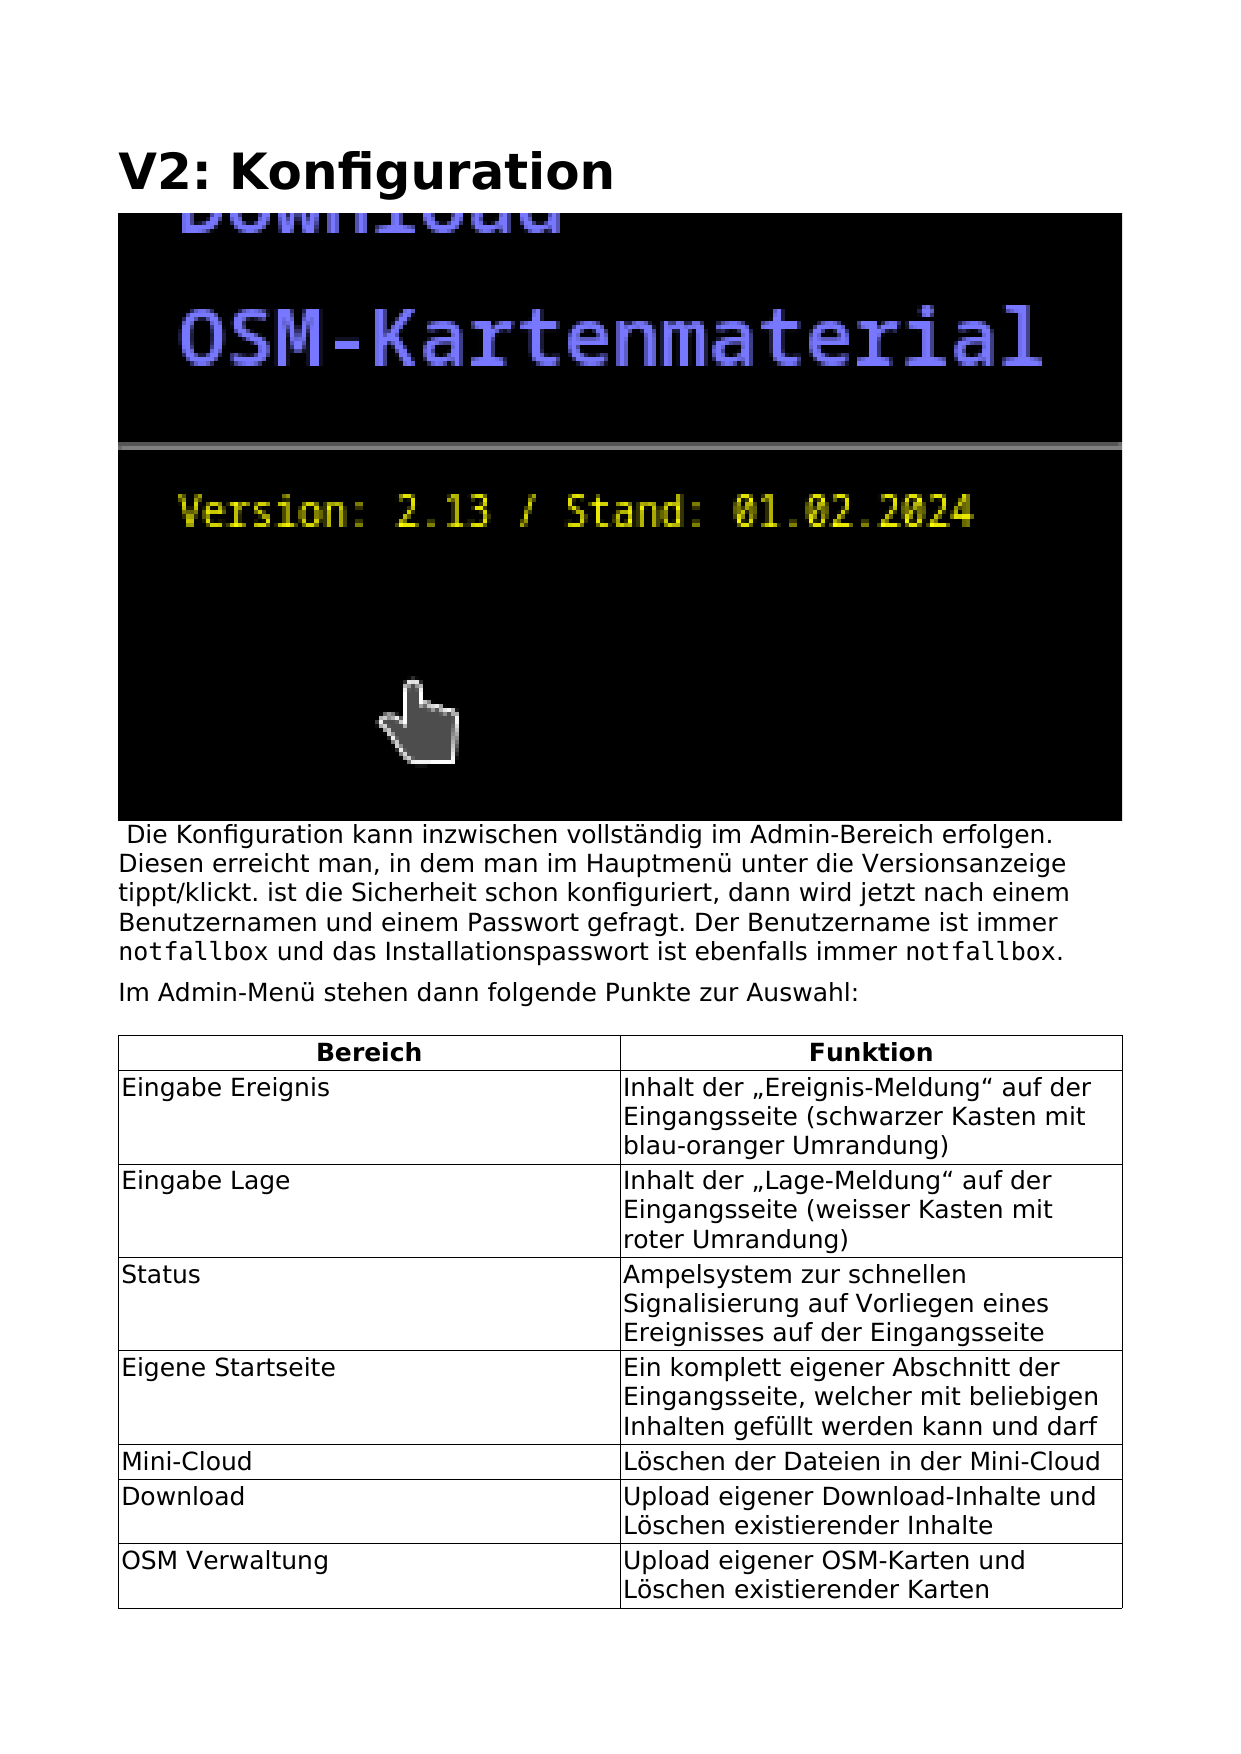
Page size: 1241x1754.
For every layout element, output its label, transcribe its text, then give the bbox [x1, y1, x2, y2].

table_cell Upload eigener Download-Inhalte und Löschen existierender Inhalte [621, 1480, 1122, 1543]
table_cell Download [119, 1480, 620, 1543]
table_cell Status [119, 1258, 620, 1350]
table_cell Eingabe Lage [119, 1165, 620, 1257]
table_cell Eingabe Ereignis [119, 1071, 620, 1163]
text Die Konfiguration kann inzwischen vollständig im Admin-Bereich erfolgen. Diesen erreicht man, in dem man im Hauptmenü unter die Versionsanzeige tippt/klickt. ist die Sicherheit schon konfiguriert, dann wird jetzt nach einem Benutzernamen und einem Passwort gefragt. Der Benutzername ist immer notfallbox und das Installationspasswort ist ebenfalls immer notfallbox. [118, 821, 1122, 966]
table_cell Mini-Cloud [119, 1445, 620, 1479]
table_cell Ampelsystem zur schnellen Signalisierung auf Vorliegen eines Ereignisses auf der Eingangsseite [621, 1258, 1122, 1350]
picture [118, 213, 1123, 821]
table_cell Inhalt der „Lage-Meldung“ auf der Eingangsseite (weisser Kasten mit roter Umrandung) [621, 1165, 1122, 1257]
table_cell OSM Verwaltung [119, 1544, 620, 1607]
table_cell Eigene Startseite [119, 1351, 620, 1444]
table_cell Inhalt der „Ereignis-Meldung“ auf der Eingangsseite (schwarzer Kasten mit blau-oranger Umrandung) [621, 1071, 1122, 1163]
subtitle V2: Konfiguration [118, 143, 1122, 201]
table_cell Löschen der Dateien in der Mini-Cloud [621, 1445, 1122, 1479]
table_header Funktion [621, 1036, 1122, 1070]
table_cell Ein komplett eigener Abschnitt der Eingangsseite, welcher mit beliebigen Inhalten gefüllt werden kann und darf [621, 1351, 1122, 1444]
table_cell Upload eigener OSM-Karten und Löschen existierender Karten [621, 1544, 1122, 1607]
text Im Admin-Menü stehen dann folgende Punkte zur Auswahl: [118, 978, 1122, 1008]
table_header Bereich [119, 1036, 620, 1070]
